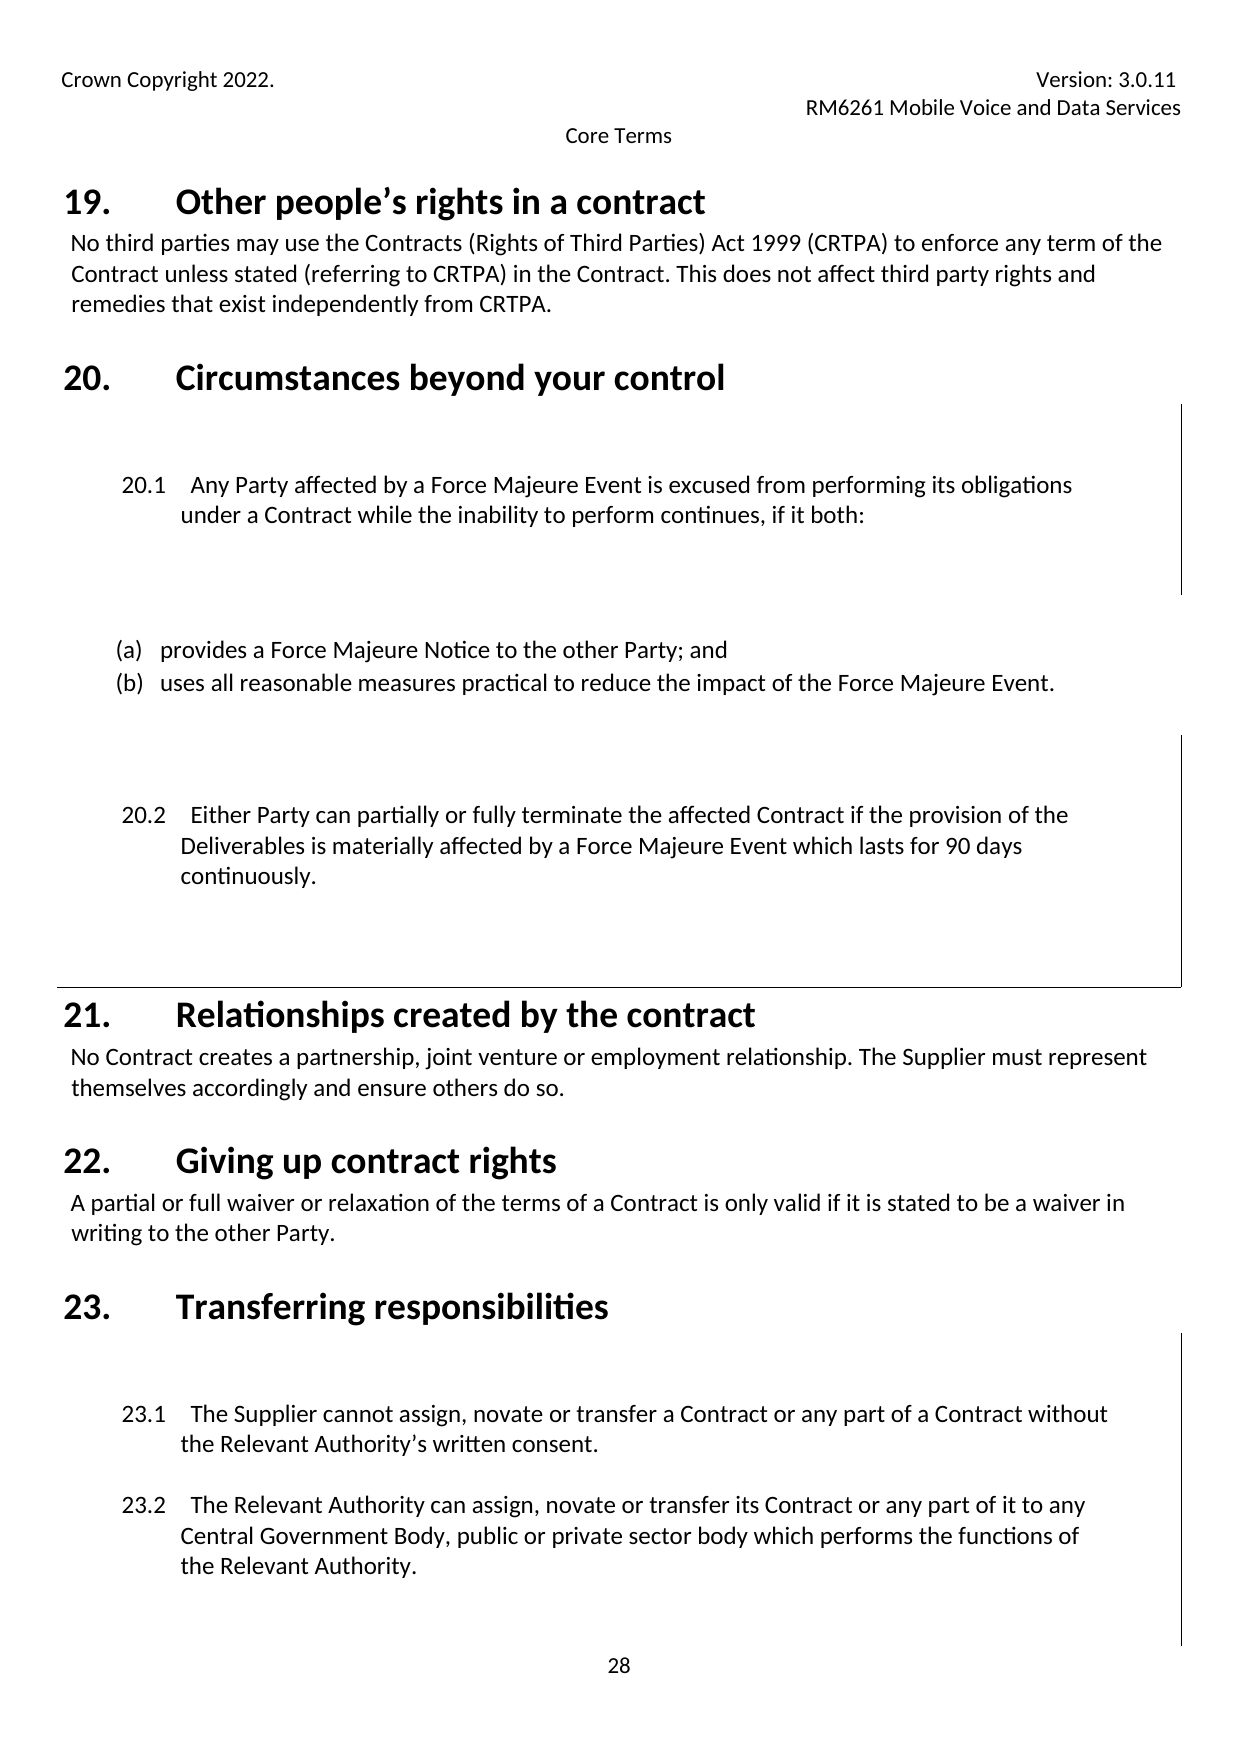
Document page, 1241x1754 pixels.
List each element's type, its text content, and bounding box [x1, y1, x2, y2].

subtitle Relationships created by the contract [63, 991, 1181, 1037]
list provides a Force Majeure Notice to the other Party; and [115, 634, 1181, 665]
subtitle Circumstances beyond your control [63, 354, 1181, 400]
list Any Party affected by a Force Majeure Event is excused from performing its obligations under a Contract while the inability to perform continues, if it both: [57, 405, 1180, 595]
subtitle Transferring responsibilities [63, 1283, 1181, 1329]
subtitle Other people’s rights in a contract [63, 178, 1181, 223]
list Either Party can partially or fully terminate the affected Contract if the provision of the Deliverables is materially affected by a Force Majeure Event which lasts for 90 days continuously. [57, 735, 1180, 986]
list uses all reasonable measures practical to reduce the impact of the Force Majeure Event. [115, 667, 1181, 698]
subtitle Giving up contract rights [63, 1137, 1181, 1183]
text No third parties may use the Contracts (Rights of Third Parties) Act 1999 (CRTPA) to enforce any term of the Contract unless stated (referring to CRTPA) in the Contract. This does not affect third party rights and remedies that exist independently from CRTPA. [70, 228, 1181, 350]
list The Supplier cannot assign, novate or transfer a Contract or any part of a Contract without the Relevant Authority’s written consent. [57, 1334, 1180, 1424]
text A partial or full waiver or relaxation of the terms of a Contract is only valid if it is stated to be a waiver in writing to the other Party. [70, 1187, 1181, 1279]
list The Relevant Authority can assign, novate or transfer its Contract or any part of it to any Central Government Body, public or private sector body which performs the functions of the Relevant Authority. [57, 1424, 1180, 1646]
text No Contract creates a partnership, joint venture or employment relationship. The Supplier must represent themselves accordingly and ensure others do so. [70, 1041, 1181, 1133]
